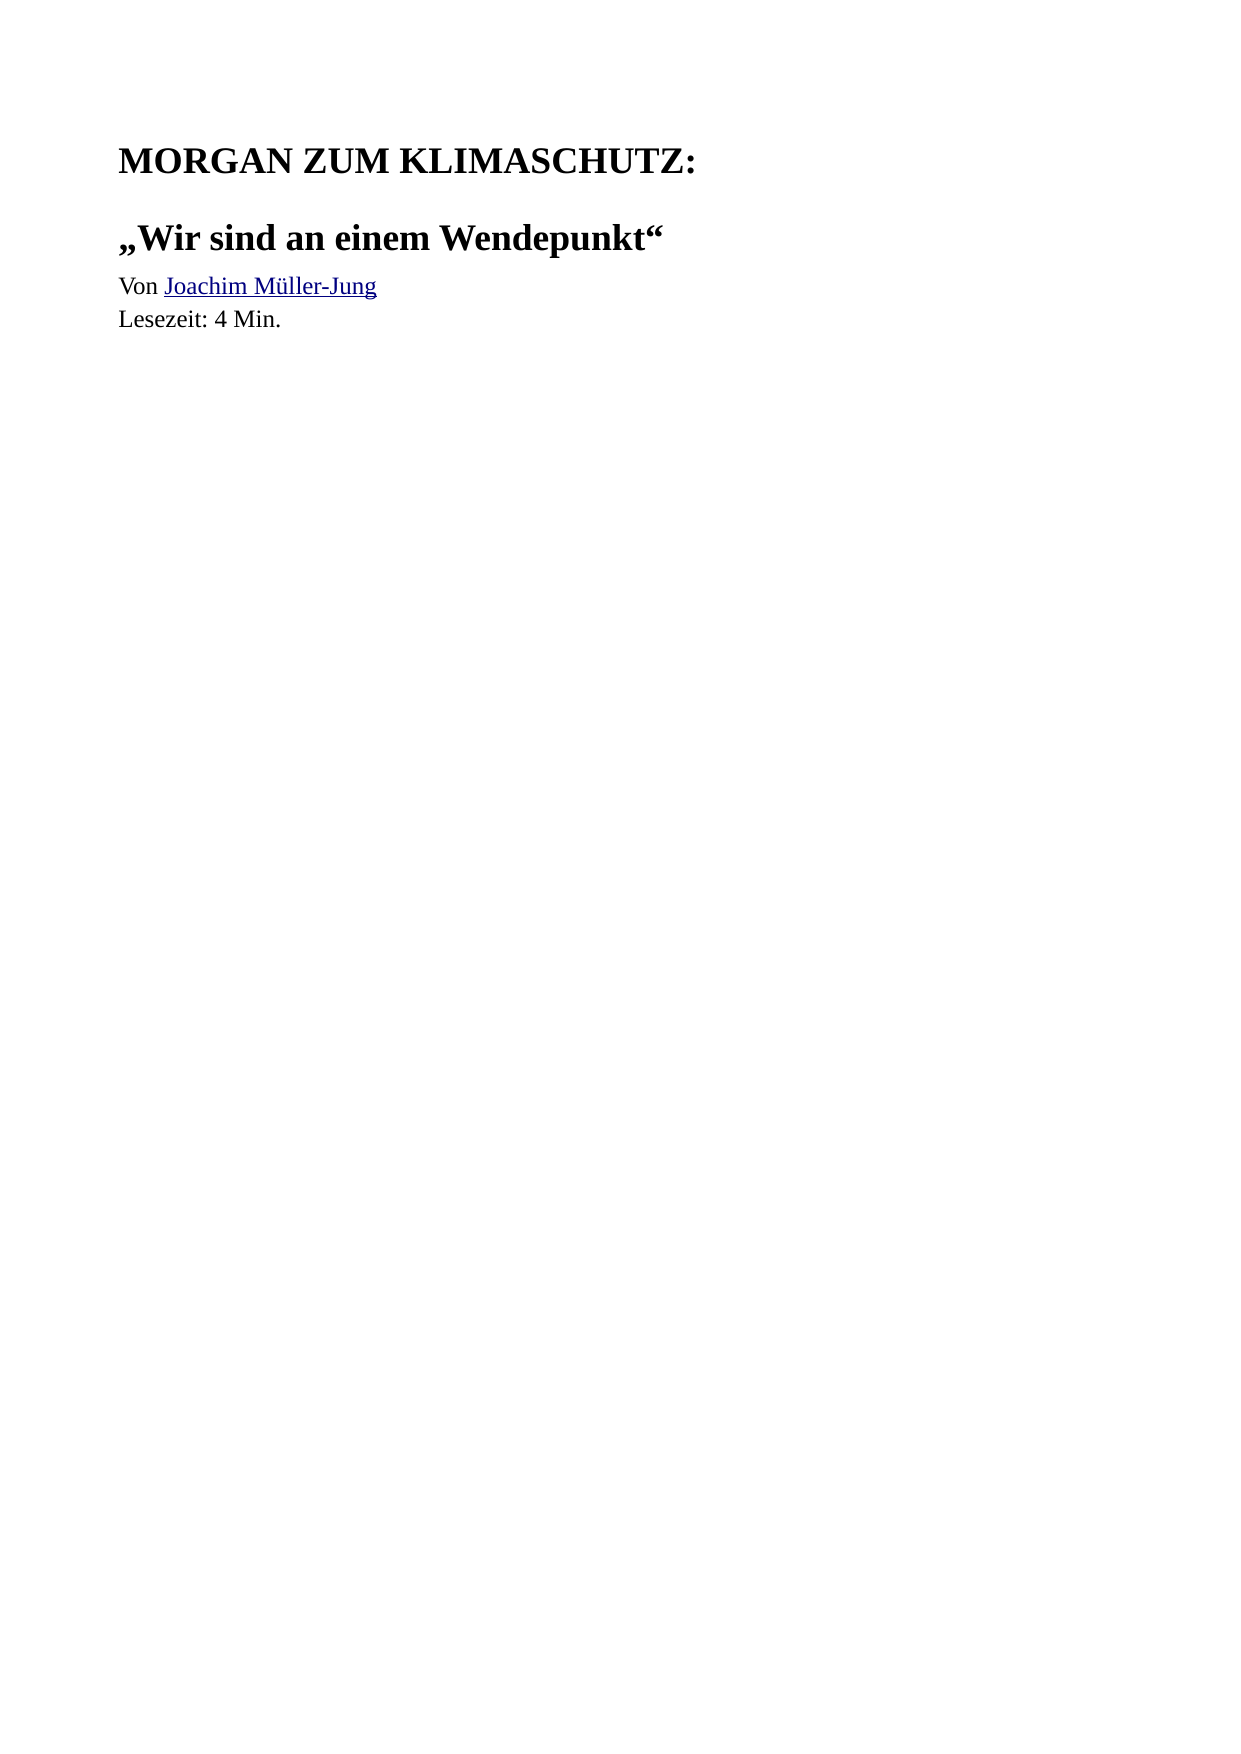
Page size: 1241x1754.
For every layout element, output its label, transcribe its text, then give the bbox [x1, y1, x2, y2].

subtitle „Wir sind an einem Wendepunkt“ [118, 215, 1122, 258]
text Lesezeit: 4 Min. [118, 304, 1122, 333]
text Von Joachim Müller-Jung [118, 271, 1122, 300]
subtitle MORGAN ZUM KLIMASCHUTZ: [118, 139, 1122, 182]
